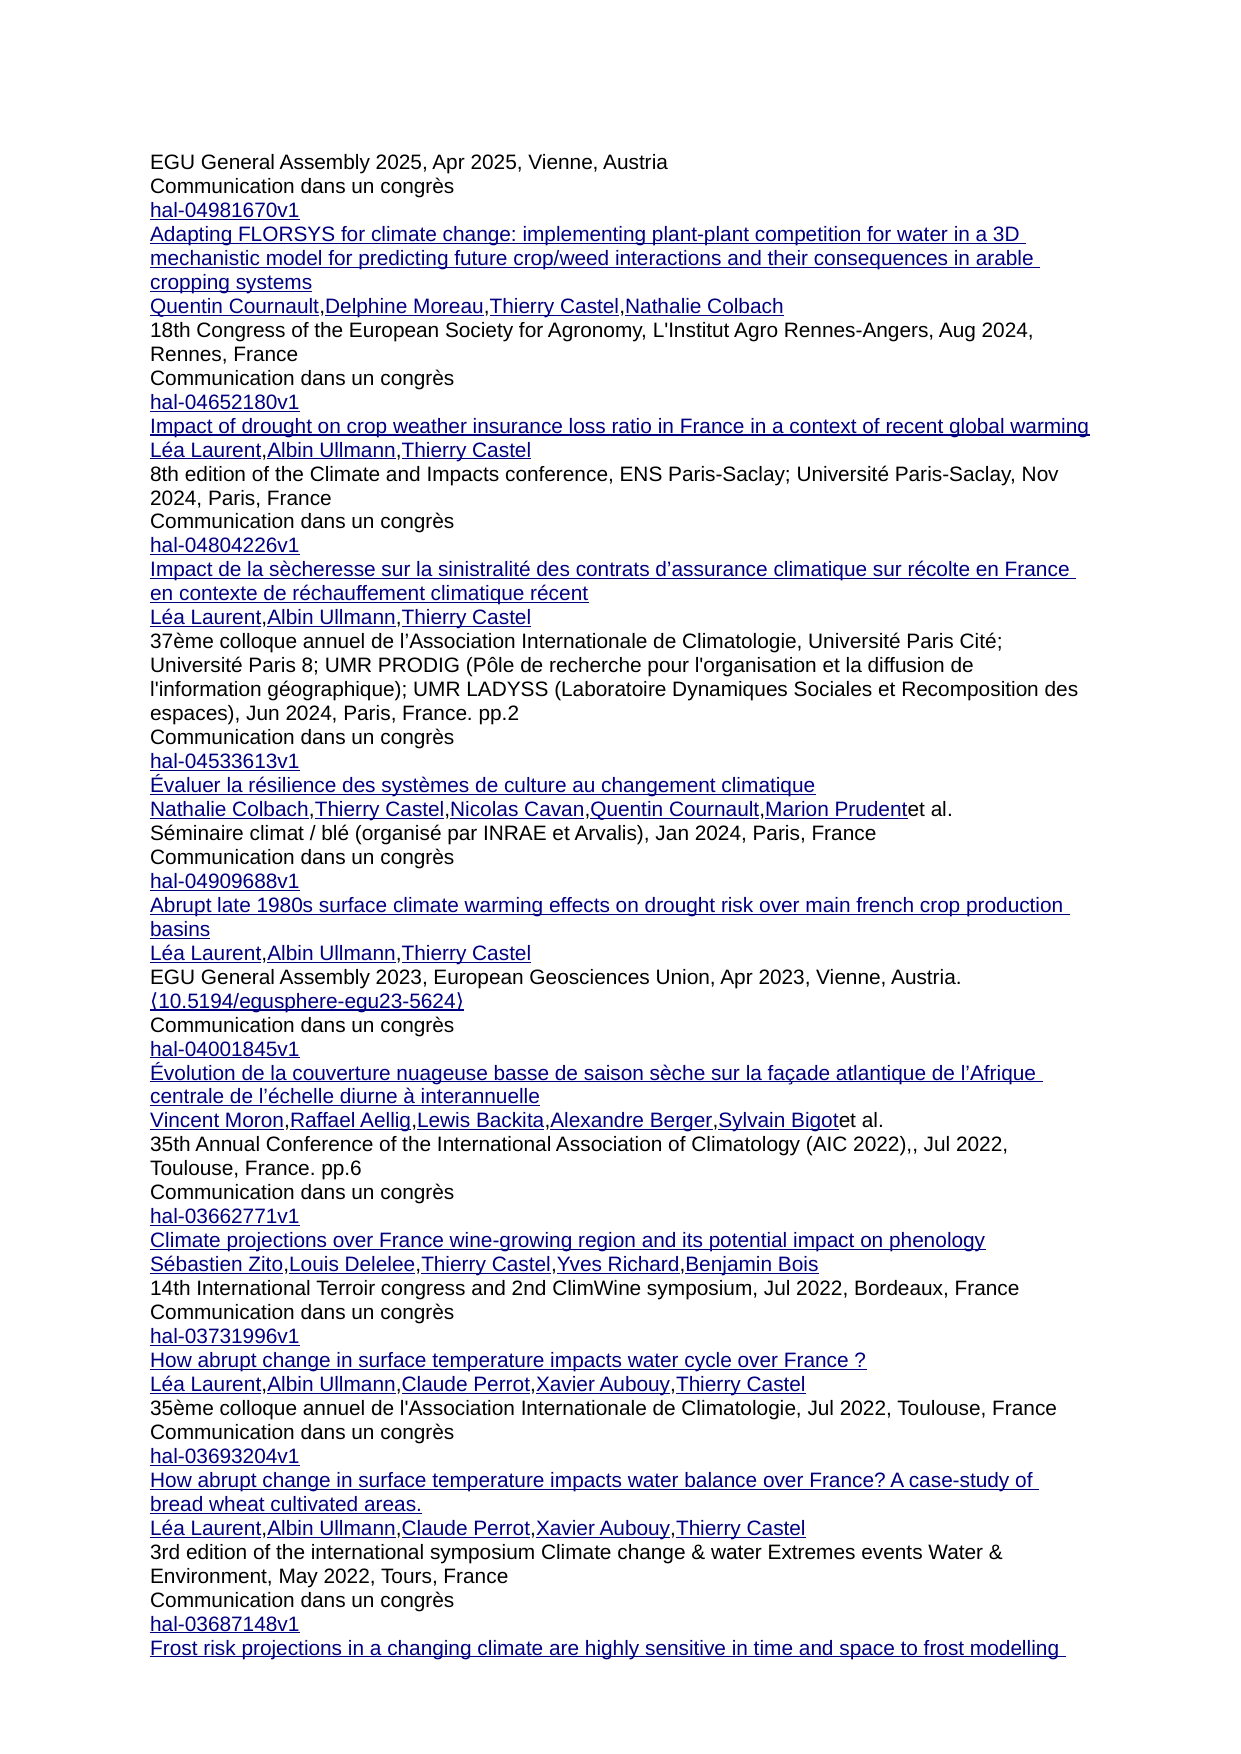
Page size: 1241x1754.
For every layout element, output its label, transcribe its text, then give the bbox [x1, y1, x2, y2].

table_cell Évolution de la couverture nuageuse basse de saison sèche sur la façade atlantique de l’Afrique centrale de l’échelle diurne à interannuelle Vincent Moron,Raffael Aellig,Lewis Backita,Alexandre Berger,Sylvain Bigotet al. 35th Annual Conference of the International Association of Climatology (AIC 2022),, Jul 2022, Toulouse, France. pp.6 Communication dans un congrès hal-03662771v1 [150, 1060, 1090, 1228]
table_cell How abrupt change in surface temperature impacts water balance over France? A case-study of bread wheat cultivated areas. Léa Laurent,Albin Ullmann,Claude Perrot,Xavier Aubouy,Thierry Castel 3rd edition of the international symposium Climate change & water Extremes events Water & Environment, May 2022, Tours, France Communication dans un congrès hal-03687148v1 [150, 1468, 1090, 1635]
table_cell How abrupt change in surface temperature impacts water cycle over France ? Léa Laurent,Albin Ullmann,Claude Perrot,Xavier Aubouy,Thierry Castel 35ème colloque annuel de l'Association Internationale de Climatologie, Jul 2022, Toulouse, France Communication dans un congrès hal-03693204v1 [150, 1348, 1090, 1468]
table_cell Impact of drought on crop weather insurance loss ratio in France in a context of recent global warming [150, 414, 1090, 434]
table_cell Abrupt late 1980s surface climate warming effects on drought risk over main french crop production basins Léa Laurent,Albin Ullmann,Thierry Castel EGU General Assembly 2023, European Geosciences Union, Apr 2023, Vienne, Austria. ⟨10.5194/egusphere-egu23-5624⟩ Communication dans un congrès hal-04001845v1 [150, 893, 1090, 1060]
table_cell Adapting FLORSYS for climate change: implementing plant-plant competition for water in a 3D mechanistic model for predicting future crop/weed interactions and their consequences in arable cropping systems Quentin Cournault,Delphine Moreau,Thierry Castel,Nathalie Colbach 18th Congress of the European Society for Agronomy, L'Institut Agro Rennes-Angers, Aug 2024, Rennes, France Communication dans un congrès hal-04652180v1 [150, 222, 1090, 413]
table_cell Climate projections over France wine-growing region and its potential impact on phenology Sébastien Zito,Louis Delelee,Thierry Castel,Yves Richard,Benjamin Bois 14th International Terroir congress and 2nd ClimWine symposium, Jul 2022, Bordeaux, France Communication dans un congrès hal-03731996v1 [150, 1228, 1090, 1348]
table_cell Léa Laurent,Albin Ullmann,Thierry Castel 8th edition of the Climate and Impacts conference, ENS Paris-Saclay; Université Paris-Saclay, Nov 2024, Paris, France Communication dans un congrès hal-04804226v1 [150, 436, 1090, 557]
table_cell Frost risk projections in a changing climate are highly sensitive in time and space to frost modelling [150, 1635, 1090, 1659]
table_cell Impact de la sècheresse sur la sinistralité des contrats d’assurance climatique sur récolte en France en contexte de réchauffement climatique récent Léa Laurent,Albin Ullmann,Thierry Castel 37ème colloque annuel de l’Association Internationale de Climatologie, Université Paris Cité; Université Paris 8; UMR PRODIG (Pôle de recherche pour l'organisation et la diffusion de l'information géographique); UMR LADYSS (Laboratoire Dynamiques Sociales et Recomposition des espaces), Jun 2024, Paris, France. pp.2 Communication dans un congrès hal-04533613v1 [150, 557, 1090, 773]
table_cell EGU General Assembly 2025, Apr 2025, Vienne, Austria Communication dans un congrès hal-04981670v1 [150, 150, 1090, 222]
table_cell Évaluer la résilience des systèmes de culture au changement climatique Nathalie Colbach,Thierry Castel,Nicolas Cavan,Quentin Cournault,Marion Prudentet al. Séminaire climat / blé (organisé par INRAE et Arvalis), Jan 2024, Paris, France Communication dans un congrès hal-04909688v1 [150, 773, 1090, 893]
